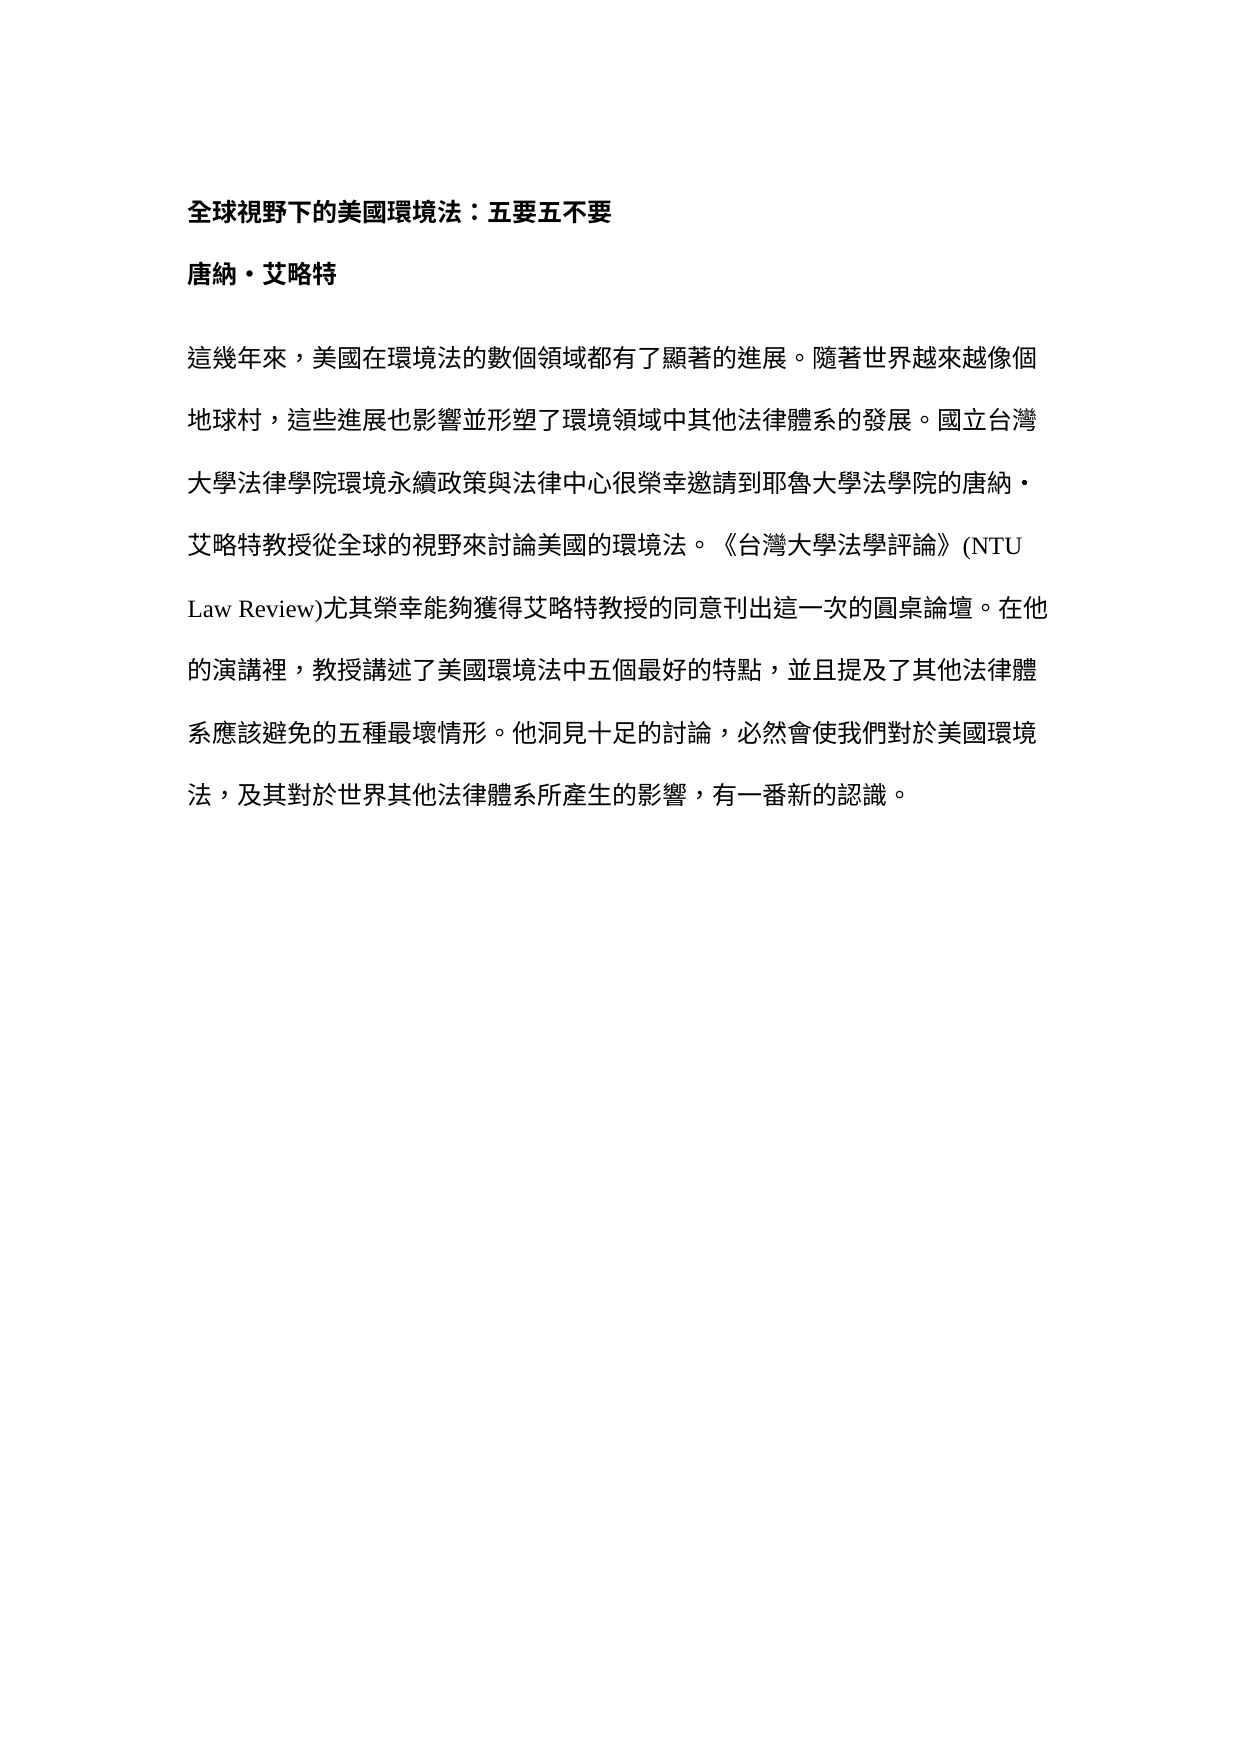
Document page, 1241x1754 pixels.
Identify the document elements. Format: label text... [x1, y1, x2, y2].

text 全球視野下的美國環境法：五要五不要 唐納‧艾略特 [187, 169, 1053, 294]
text 這幾年來，美國在環境法的數個領域都有了顯著的進展。隨著世界越來越像個地球村，這些進展也影響並形塑了環境領域中其他法律體系的發展。國立台灣大學法律學院環境永續政策與法律中心很榮幸邀請到耶魯大學法學院的唐納‧艾略特教授從全球的視野來討論美國的環境法。《台灣大學法學評論》(NTU Law Review)尤其榮幸能夠獲得艾略特教授的同意刊出這一次的圓桌論壇。在他的演講裡，教授講述了美國環境法中五個最好的特點，並且提及了其他法律體系應該避免的五種最壞情形。他洞見十足的討論，必然會使我們對於美國環境法，及其對於世界其他法律體系所產生的影響，有一番新的認識。 [187, 314, 1053, 814]
